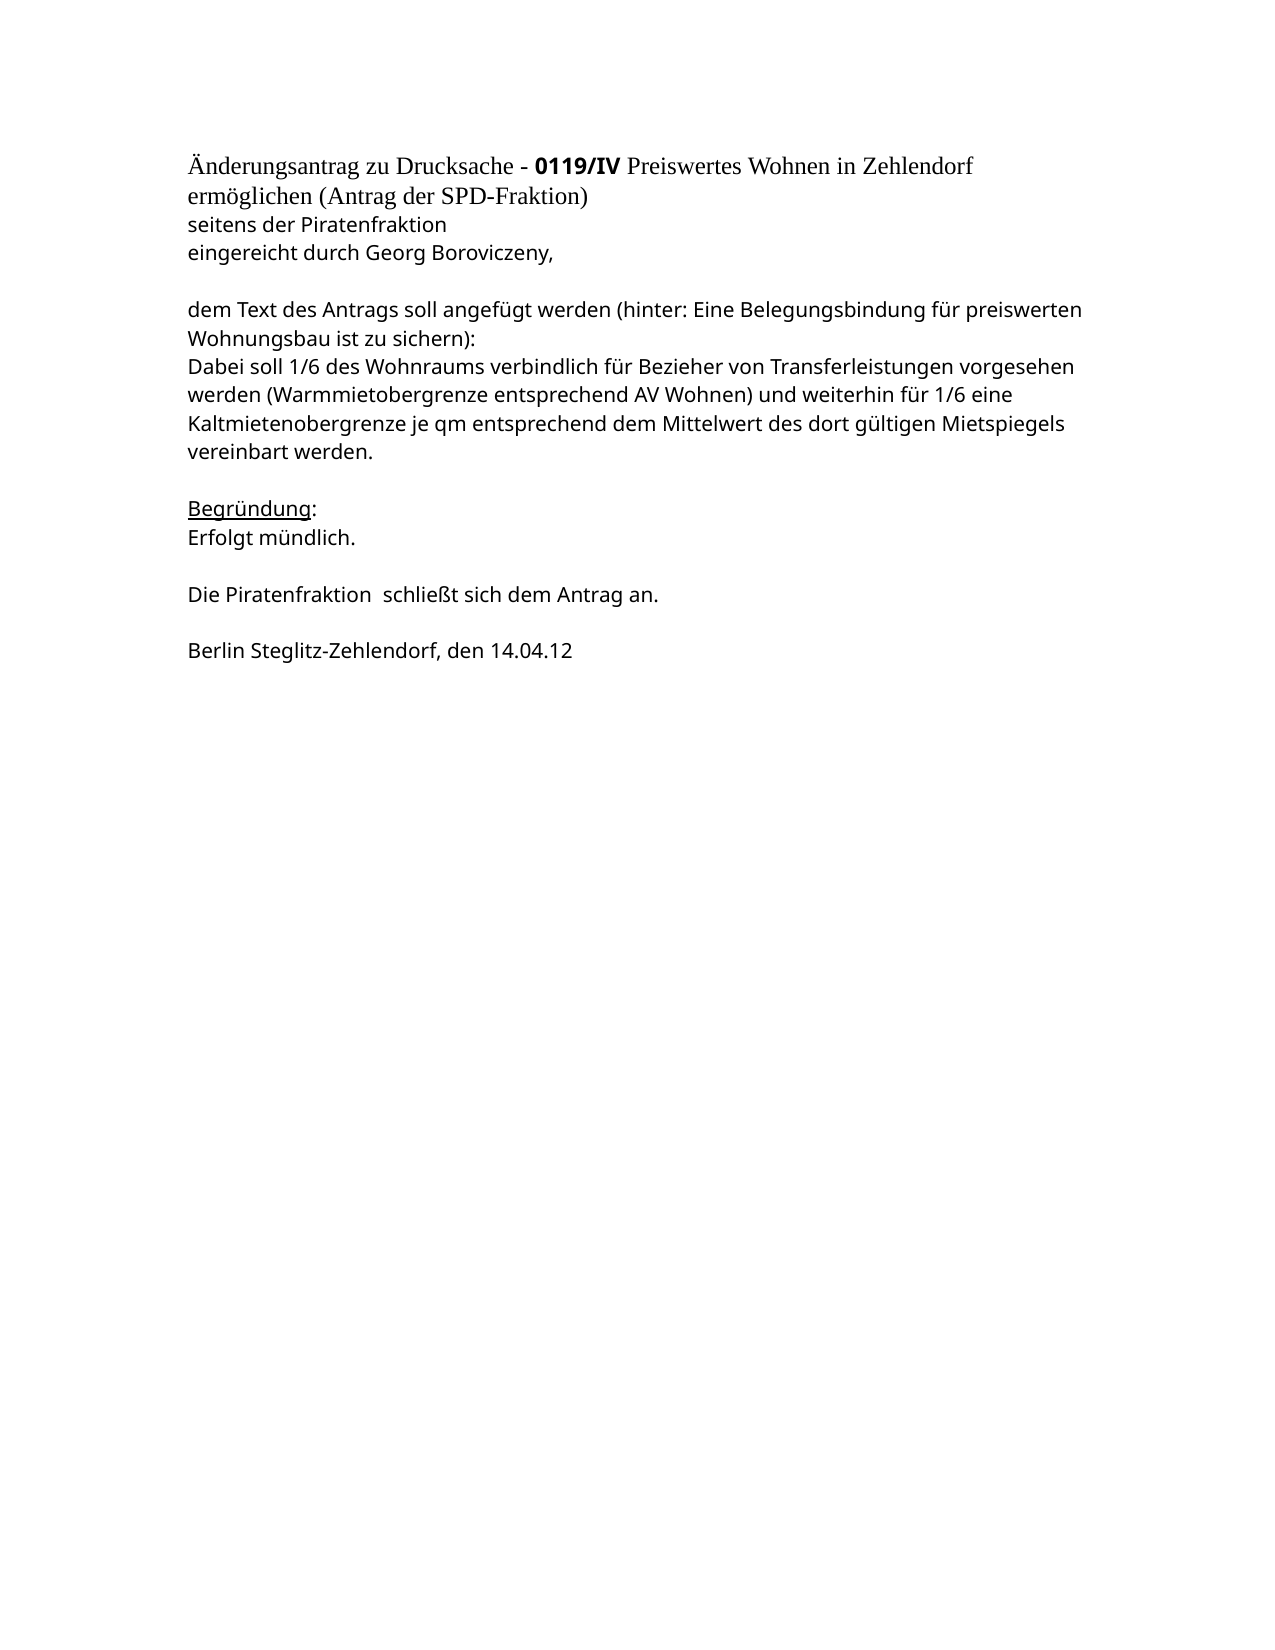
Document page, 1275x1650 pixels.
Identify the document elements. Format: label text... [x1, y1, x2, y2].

text Erfolgt mündlich. [187, 523, 1087, 551]
text Berlin Steglitz-Zehlendorf, den 14.04.12 [187, 637, 1087, 665]
text Änderungsantrag zu Drucksache - 0119/IV Preiswertes Wohnen in Zehlendorf ermöglichen (Antrag der SPD-Fraktion) [187, 150, 1087, 210]
text Dabei soll 1/6 des Wohnraums verbindlich für Bezieher von Transferleistungen vorgesehen werden (Warmmietobergrenze entsprechend AV Wohnen) und weiterhin für 1/6 eine Kaltmietenobergrenze je qm entsprechend dem Mittelwert des dort gültigen Mietspiegels vereinbart werden. [187, 352, 1087, 466]
text Die Piratenfraktion schließt sich dem Antrag an. [187, 580, 1087, 608]
text seitens der Piratenfraktion [187, 210, 1087, 238]
text eingereicht durch Georg Boroviczeny, [187, 238, 1087, 267]
text Begründung: [187, 494, 1087, 523]
text dem Text des Antrags soll angefügt werden (hinter: Eine Belegungsbindung für preiswerten Wohnungsbau ist zu sichern): [187, 295, 1087, 352]
